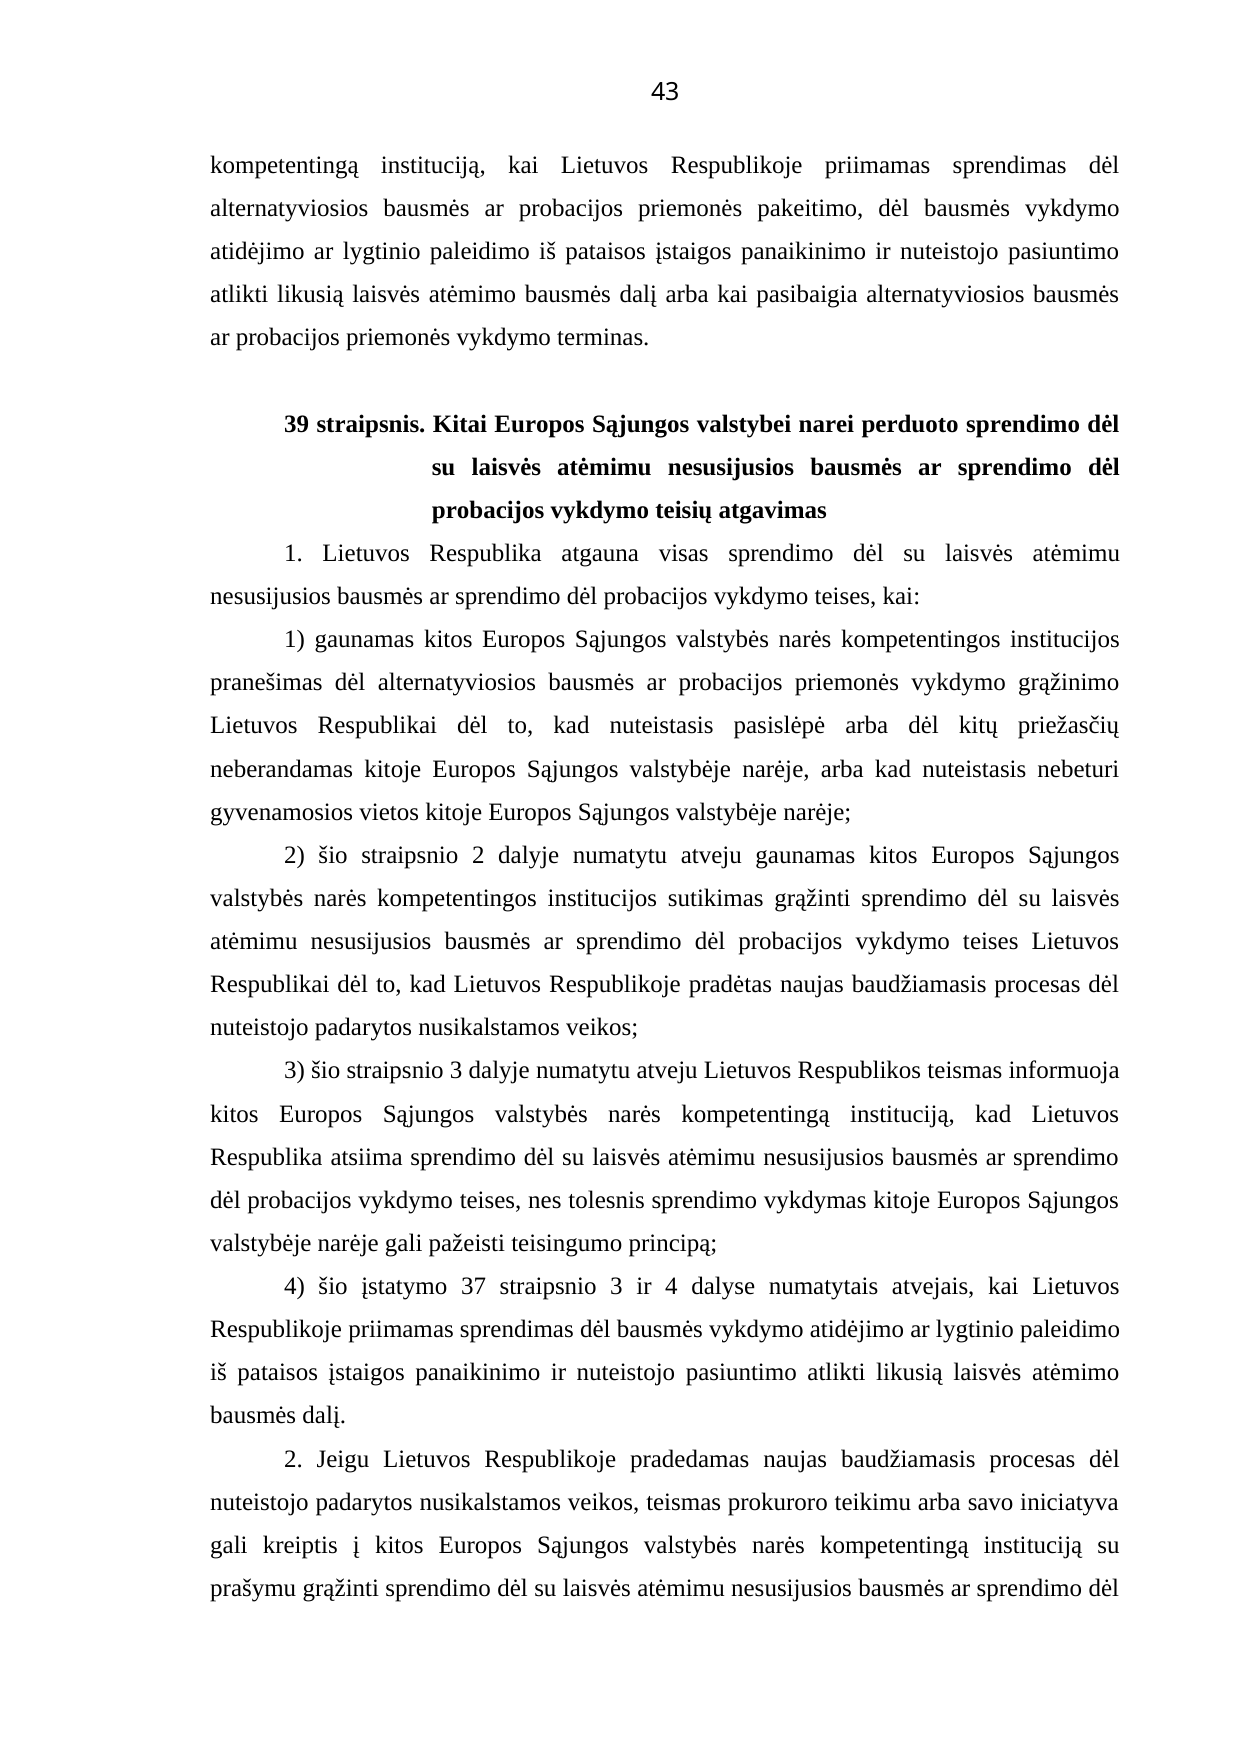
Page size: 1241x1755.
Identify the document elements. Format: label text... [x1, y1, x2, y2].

text 2) šio straipsnio 2 dalyje numatytu atveju gaunamas kitos Europos Sąjungos valstybės narės kompetentingos institucijos sutikimas grąžinti sprendimo dėl su laisvės atėmimu nesusijusios bausmės ar sprendimo dėl probacijos vykdymo teises Lietuvos Respublikai dėl to, kad Lietuvos Respublikoje pradėtas naujas baudžiamasis procesas dėl nuteistojo padarytos nusikalstamos veikos; [210, 840, 1120, 1041]
text 39 straipsnis. Kitai Europos Sąjungos valstybei narei perduoto sprendimo dėl su laisvės atėmimu nesusijusios bausmės ar sprendimo dėl probacijos vykdymo teisių atgavimas [284, 409, 1120, 524]
text 3) šio straipsnio 3 dalyje numatytu atveju Lietuvos Respublikos teismas informuoja kitos Europos Sąjungos valstybės narės kompetentingą instituciją, kad Lietuvos Respublika atsiima sprendimo dėl su laisvės atėmimu nesusijusios bausmės ar sprendimo dėl probacijos vykdymo teises, nes tolesnis sprendimo vykdymas kitoje Europos Sąjungos valstybėje narėje gali pažeisti teisingumo principą; [210, 1056, 1120, 1257]
text 2. Jeigu Lietuvos Respublikoje pradedamas naujas baudžiamasis procesas dėl nuteistojo padarytos nusikalstamos veikos, teismas prokuroro teikimu arba savo iniciatyva gali kreiptis į kitos Europos Sąjungos valstybės narės kompetentingą instituciją su prašymu grąžinti sprendimo dėl su laisvės atėmimu nesusijusios bausmės ar sprendimo dėl [210, 1444, 1120, 1602]
text 1. Lietuvos Respublika atgauna visas sprendimo dėl su laisvės atėmimu nesusijusios bausmės ar sprendimo dėl probacijos vykdymo teises, kai: [210, 538, 1120, 610]
text 4) šio įstatymo 37 straipsnio 3 ir 4 dalyse numatytais atvejais, kai Lietuvos Respublikoje priimamas sprendimas dėl bausmės vykdymo atidėjimo ar lygtinio paleidimo iš pataisos įstaigos panaikinimo ir nuteistojo pasiuntimo atlikti likusią laisvės atėmimo bausmės dalį. [210, 1271, 1120, 1429]
text 1) gaunamas kitos Europos Sąjungos valstybės narės kompetentingos institucijos pranešimas dėl alternatyviosios bausmės ar probacijos priemonės vykdymo grąžinimo Lietuvos Respublikai dėl to, kad nuteistasis pasislėpė arba dėl kitų priežasčių neberandamas kitoje Europos Sąjungos valstybėje narėje, arba kad nuteistasis nebeturi gyvenamosios vietos kitoje Europos Sąjungos valstybėje narėje; [210, 624, 1120, 826]
text kompetentingą instituciją, kai Lietuvos Respublikoje priimamas sprendimas dėl alternatyviosios bausmės ar probacijos priemonės pakeitimo, dėl bausmės vykdymo atidėjimo ar lygtinio paleidimo iš pataisos įstaigos panaikinimo ir nuteistojo pasiuntimo atlikti likusią laisvės atėmimo bausmės dalį arba kai pasibaigia alternatyviosios bausmės ar probacijos priemonės vykdymo terminas. [210, 150, 1120, 351]
